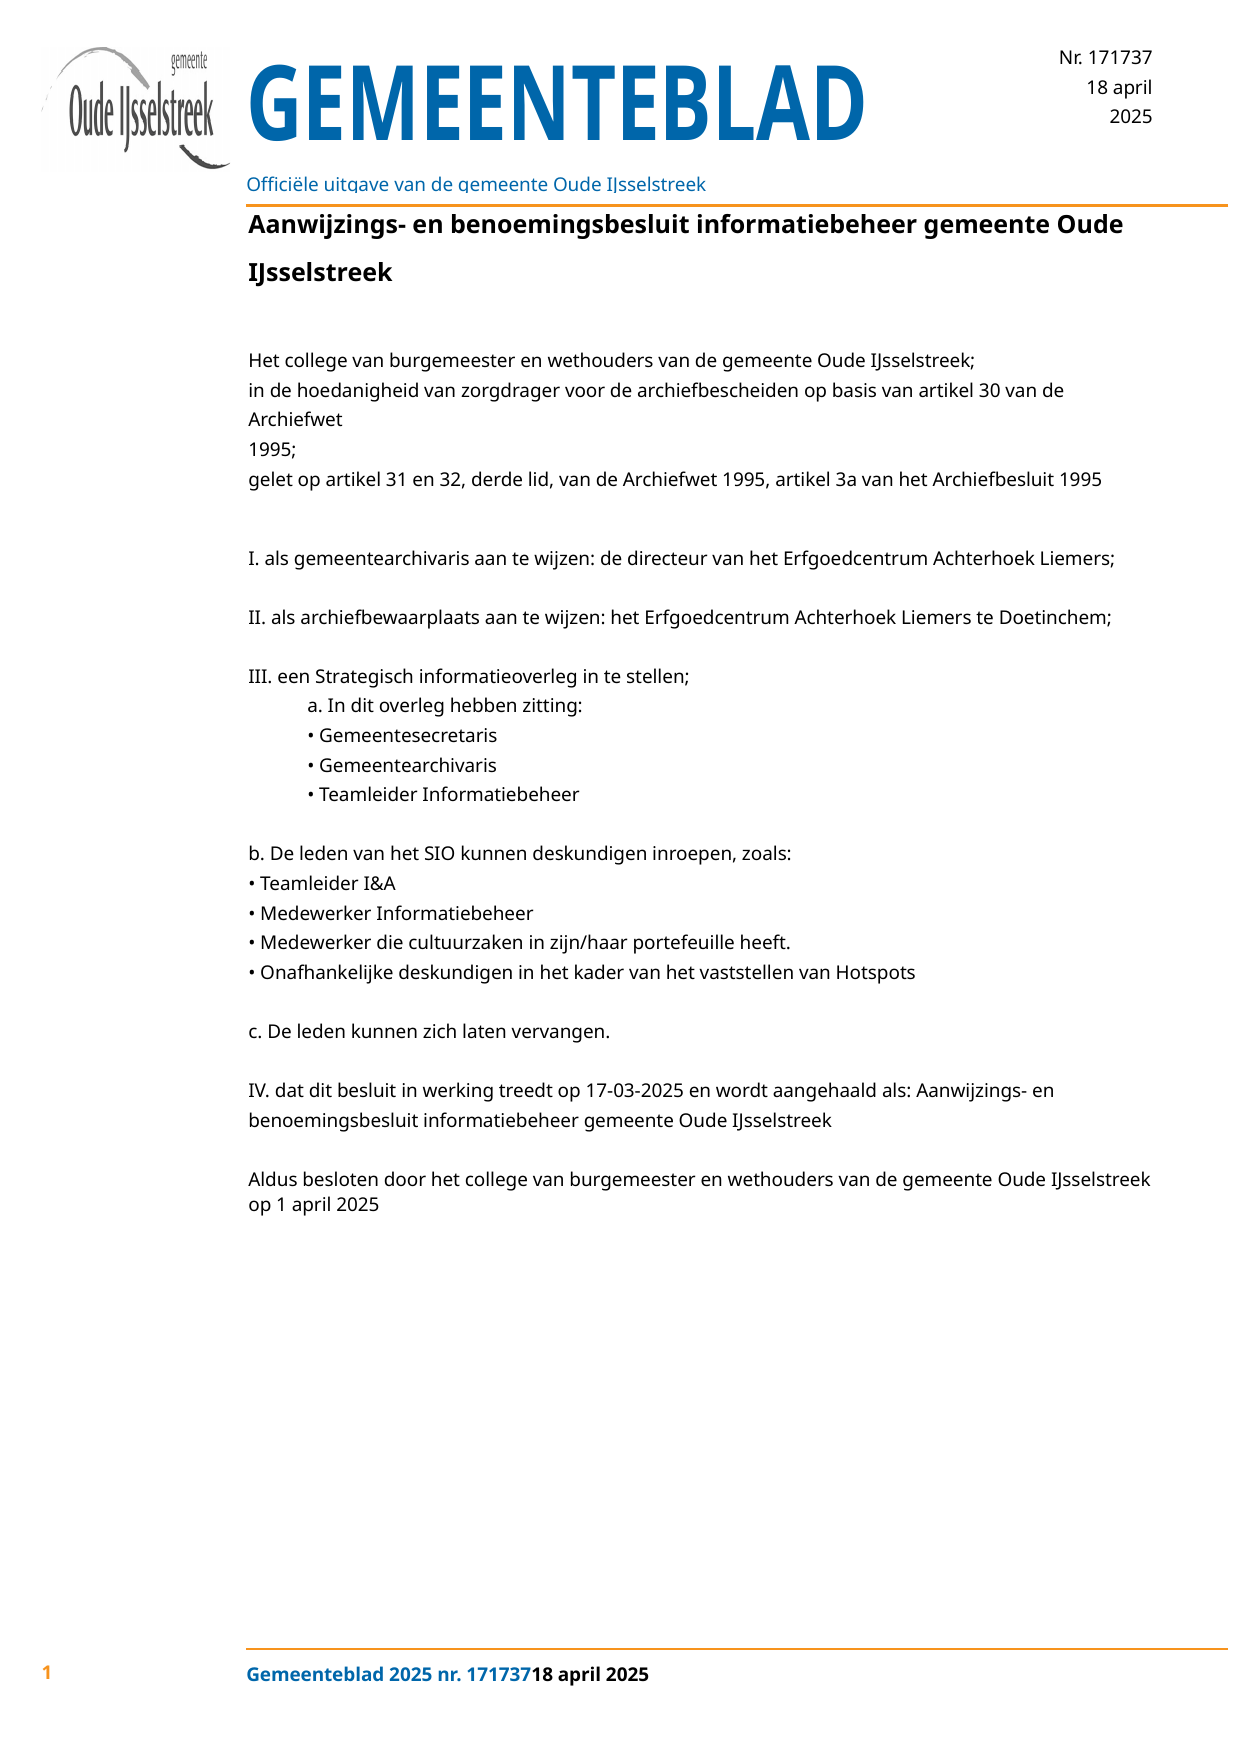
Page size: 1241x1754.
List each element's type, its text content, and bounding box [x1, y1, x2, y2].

text • Medewerker Informatiebeheer [248, 900, 1152, 925]
text • Onafhankelijke deskundigen in het kader van het vaststellen van Hotspots [248, 959, 1152, 984]
text in de hoedanigheid van zorgdrager voor de archiefbescheiden op basis van artikel 30 van de Archiefwet [248, 377, 1152, 432]
text IV. dat dit besluit in werking treedt op 17-03-2025 en wordt aangehaald als: Aanwijzings- en benoemingsbesluit informatiebeheer gemeente Oude IJsselstreek [248, 1077, 1152, 1132]
list • Gemeentearchivaris [248, 752, 1152, 777]
picture [41, 47, 231, 172]
text b. De leden van het SIO kunnen deskundigen inroepen, zoals: [248, 841, 1152, 866]
text gelet op artikel 31 en 32, derde lid, van de Archiefwet 1995, artikel 3a van het Archiefbesluit 1995 [248, 466, 1152, 492]
text Aldus besloten door het college van burgemeester en wethouders van de gemeente Oude IJsselstreek op 1 april 2025 [248, 1166, 1152, 1217]
text Aanwijzings- en benoemingsbesluit informatiebeheer gemeente Oude IJsselstreek [248, 207, 1152, 288]
list • Teamleider Informatiebeheer [248, 781, 1152, 807]
list • Gemeentesecretaris [248, 722, 1152, 748]
text c. De leden kunnen zich laten vervangen. [248, 1018, 1152, 1044]
text I. als gemeentearchivaris aan te wijzen: de directeur van het Erfgoedcentrum Achterhoek Liemers; [248, 545, 1152, 570]
text III. een Strategisch informatieoverleg in te stellen; [248, 663, 1152, 689]
text • Teamleider I&A [248, 870, 1152, 896]
text Het college van burgemeester en wethouders van de gemeente Oude IJsselstreek; [248, 347, 1152, 373]
list a. In dit overleg hebben zitting: [248, 693, 1152, 718]
text • Medewerker die cultuurzaken in zijn/haar portefeuille heeft. [248, 929, 1152, 955]
text 1995; [248, 436, 1152, 462]
text II. als archiefbewaarplaats aan te wijzen: het Erfgoedcentrum Achterhoek Liemers te Doetinchem; [248, 604, 1152, 629]
